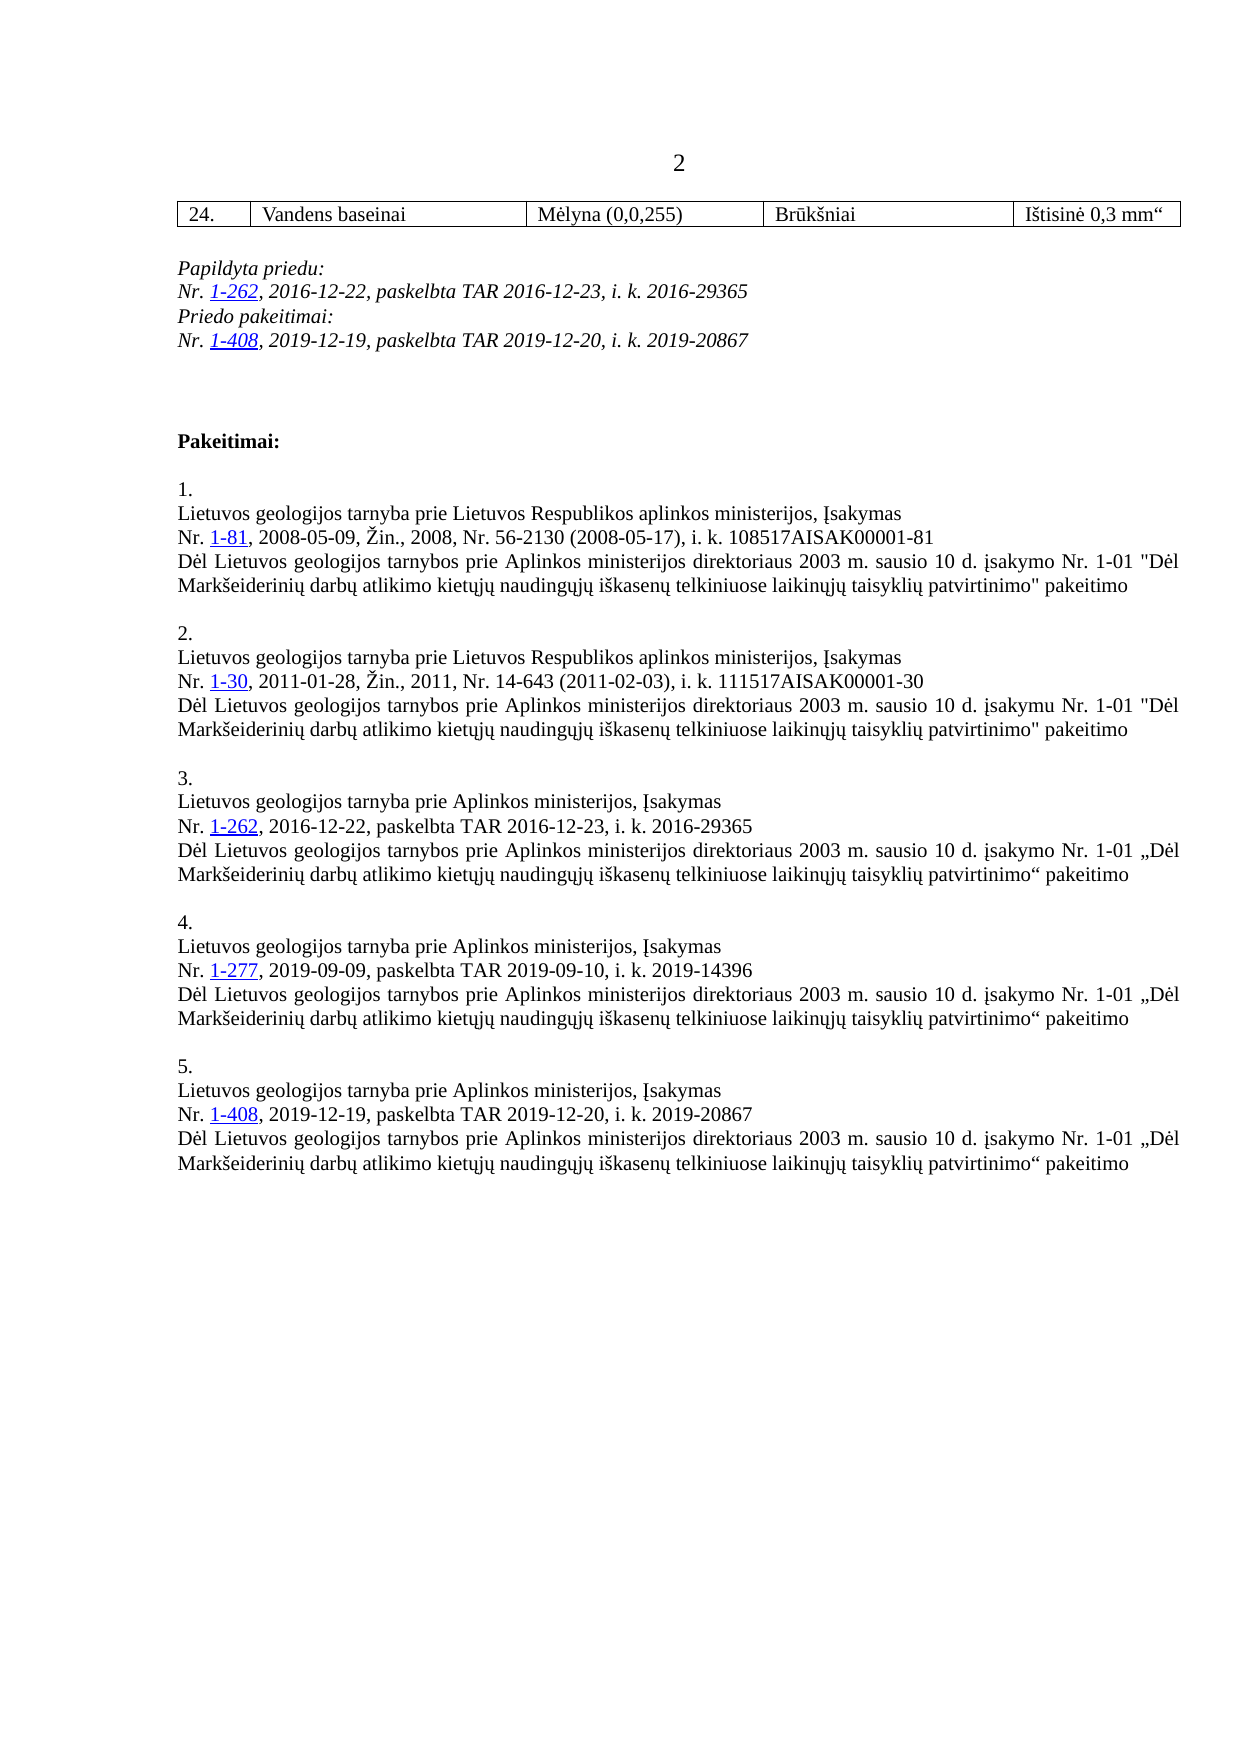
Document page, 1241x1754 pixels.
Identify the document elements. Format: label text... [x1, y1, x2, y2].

text Nr. 1-262, 2016-12-22, paskelbta TAR 2016-12-23, i. k. 2016-29365 [177, 279, 1181, 303]
text 4. [177, 910, 1181, 934]
text Papildyta priedu: [177, 255, 1181, 279]
text 5. [177, 1054, 1181, 1078]
text Dėl Lietuvos geologijos tarnybos prie Aplinkos ministerijos direktoriaus 2003 m. sausio 10 d. įsakymo Nr. 1-01 „Dėl Markšeiderinių darbų atlikimo kietųjų naudingųjų iškasenų telkiniuose laikinųjų taisyklių patvirtinimo“ pakeitimo [177, 838, 1181, 886]
table_cell Brūkšniai [764, 202, 1013, 226]
text Nr. 1-81, 2008-05-09, Žin., 2008, Nr. 56-2130 (2008-05-17), i. k. 108517AISAK00001-81 [177, 525, 1181, 549]
table_cell Mėlyna (0,0,255) [527, 202, 763, 226]
text Priedo pakeitimai: [177, 303, 1181, 328]
text Nr. 1-408, 2019-12-19, paskelbta TAR 2019-12-20, i. k. 2019-20867 [177, 1102, 1181, 1126]
text Nr. 1-277, 2019-09-09, paskelbta TAR 2019-09-10, i. k. 2019-14396 [177, 958, 1181, 982]
table_cell 24. [178, 202, 250, 226]
text Lietuvos geologijos tarnyba prie Aplinkos ministerijos, Įsakymas [177, 934, 1181, 958]
text Lietuvos geologijos tarnyba prie Lietuvos Respublikos aplinkos ministerijos, Įsakymas [177, 645, 1181, 669]
text 2. [177, 621, 1181, 645]
text Dėl Lietuvos geologijos tarnybos prie Aplinkos ministerijos direktoriaus 2003 m. sausio 10 d. įsakymo Nr. 1-01 „Dėl Markšeiderinių darbų atlikimo kietųjų naudingųjų iškasenų telkiniuose laikinųjų taisyklių patvirtinimo“ pakeitimo [177, 982, 1181, 1030]
text Lietuvos geologijos tarnyba prie Lietuvos Respublikos aplinkos ministerijos, Įsakymas [177, 501, 1181, 525]
text Dėl Lietuvos geologijos tarnybos prie Aplinkos ministerijos direktoriaus 2003 m. sausio 10 d. įsakymu Nr. 1-01 "Dėl Markšeiderinių darbų atlikimo kietųjų naudingųjų iškasenų telkiniuose laikinųjų taisyklių patvirtinimo" pakeitimo [177, 693, 1181, 741]
text 3. [177, 765, 1181, 789]
text Lietuvos geologijos tarnyba prie Aplinkos ministerijos, Įsakymas [177, 789, 1181, 813]
table_cell Ištisinė 0,3 mm“ [1014, 202, 1180, 226]
table_cell Vandens baseinai [251, 202, 526, 226]
text Lietuvos geologijos tarnyba prie Aplinkos ministerijos, Įsakymas [177, 1078, 1181, 1102]
text Nr. 1-262, 2016-12-22, paskelbta TAR 2016-12-23, i. k. 2016-29365 [177, 813, 1181, 838]
text 1. [177, 477, 1181, 501]
text Nr. 1-408, 2019-12-19, paskelbta TAR 2019-12-20, i. k. 2019-20867 [177, 328, 1181, 352]
text Dėl Lietuvos geologijos tarnybos prie Aplinkos ministerijos direktoriaus 2003 m. sausio 10 d. įsakymo Nr. 1-01 "Dėl Markšeiderinių darbų atlikimo kietųjų naudingųjų iškasenų telkiniuose laikinųjų taisyklių patvirtinimo" pakeitimo [177, 549, 1181, 597]
text Pakeitimai: [177, 428, 1181, 453]
text Dėl Lietuvos geologijos tarnybos prie Aplinkos ministerijos direktoriaus 2003 m. sausio 10 d. įsakymo Nr. 1-01 „Dėl Markšeiderinių darbų atlikimo kietųjų naudingųjų iškasenų telkiniuose laikinųjų taisyklių patvirtinimo“ pakeitimo [177, 1126, 1181, 1174]
text Nr. 1-30, 2011-01-28, Žin., 2011, Nr. 14-643 (2011-02-03), i. k. 111517AISAK00001-30 [177, 669, 1181, 693]
